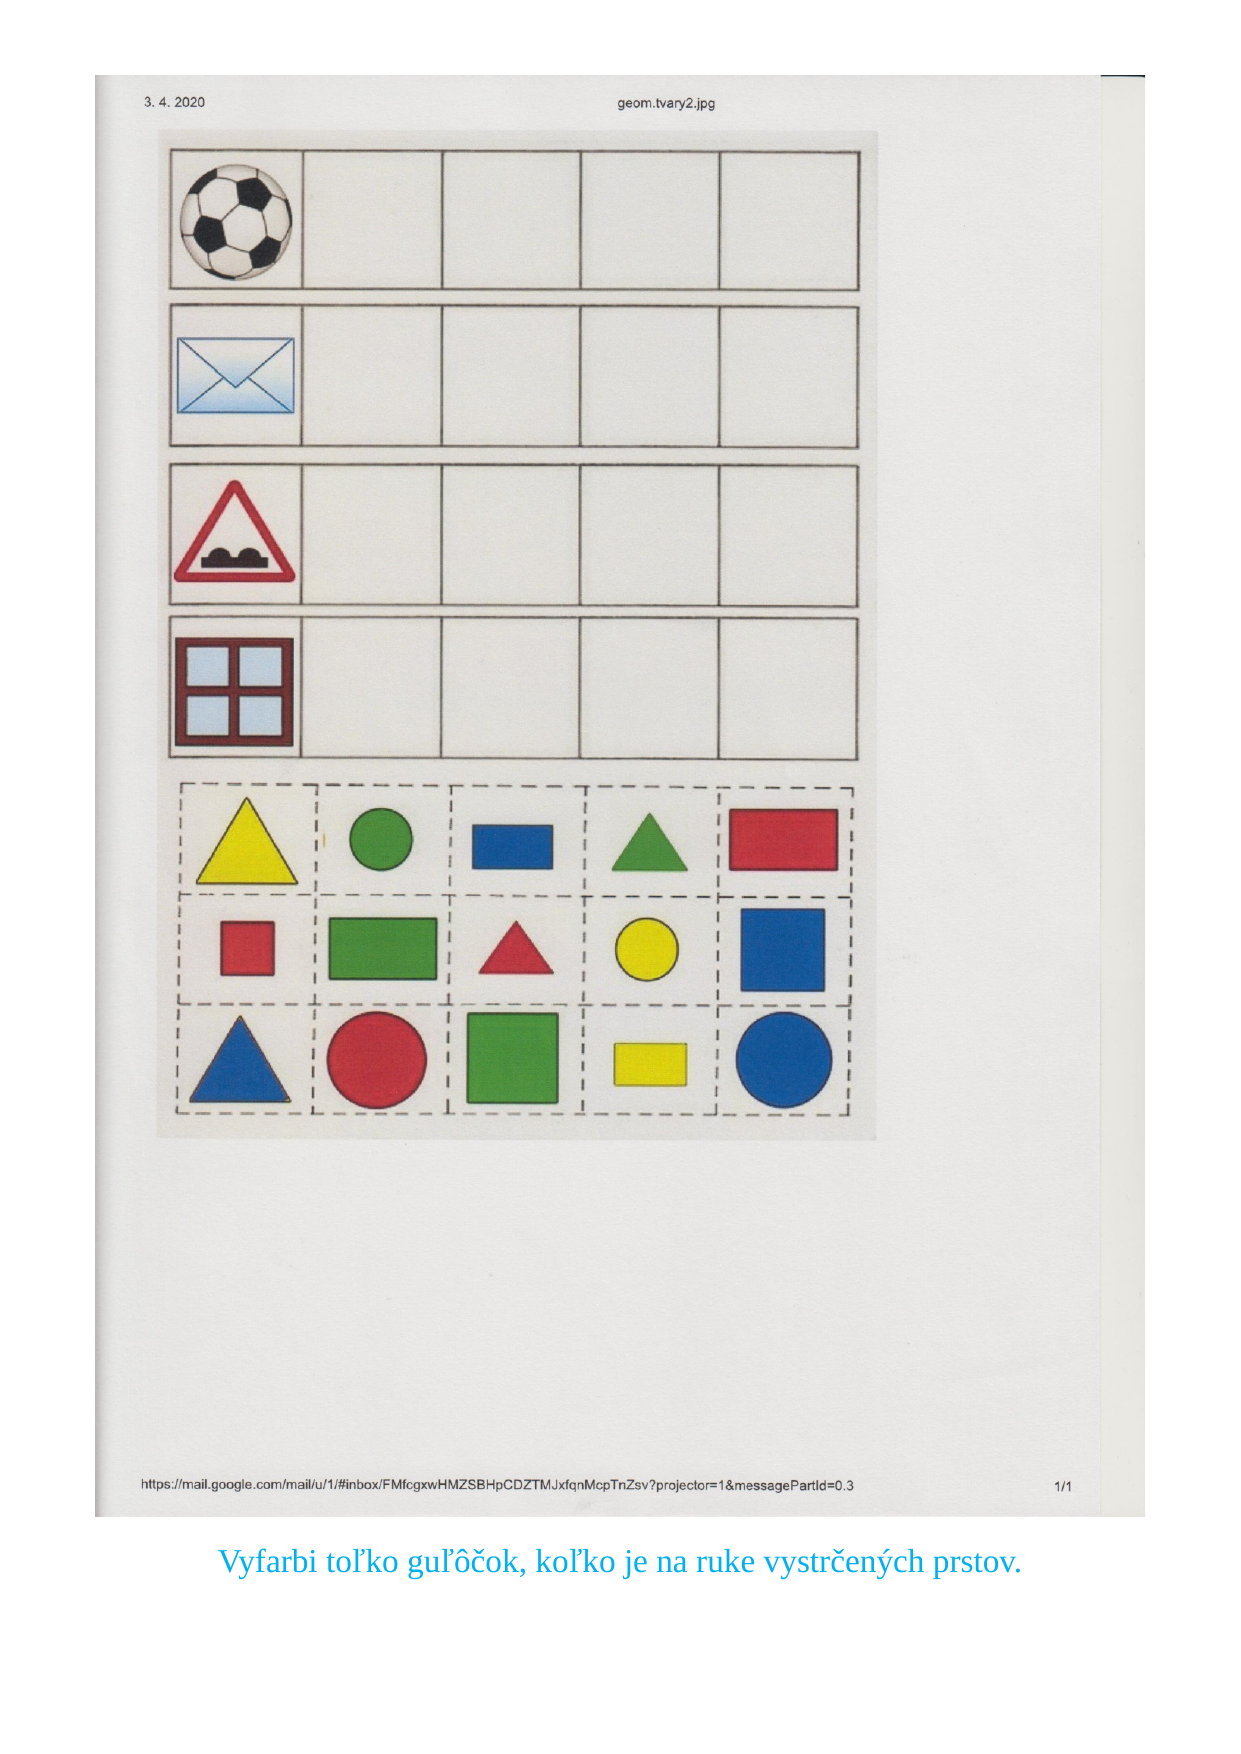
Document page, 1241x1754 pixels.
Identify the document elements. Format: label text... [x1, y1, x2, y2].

picture [95, 75, 1146, 1517]
text Vyfarbi toľko guľôčok, koľko je na ruke vystrčených prstov. [75, 1542, 1165, 1580]
